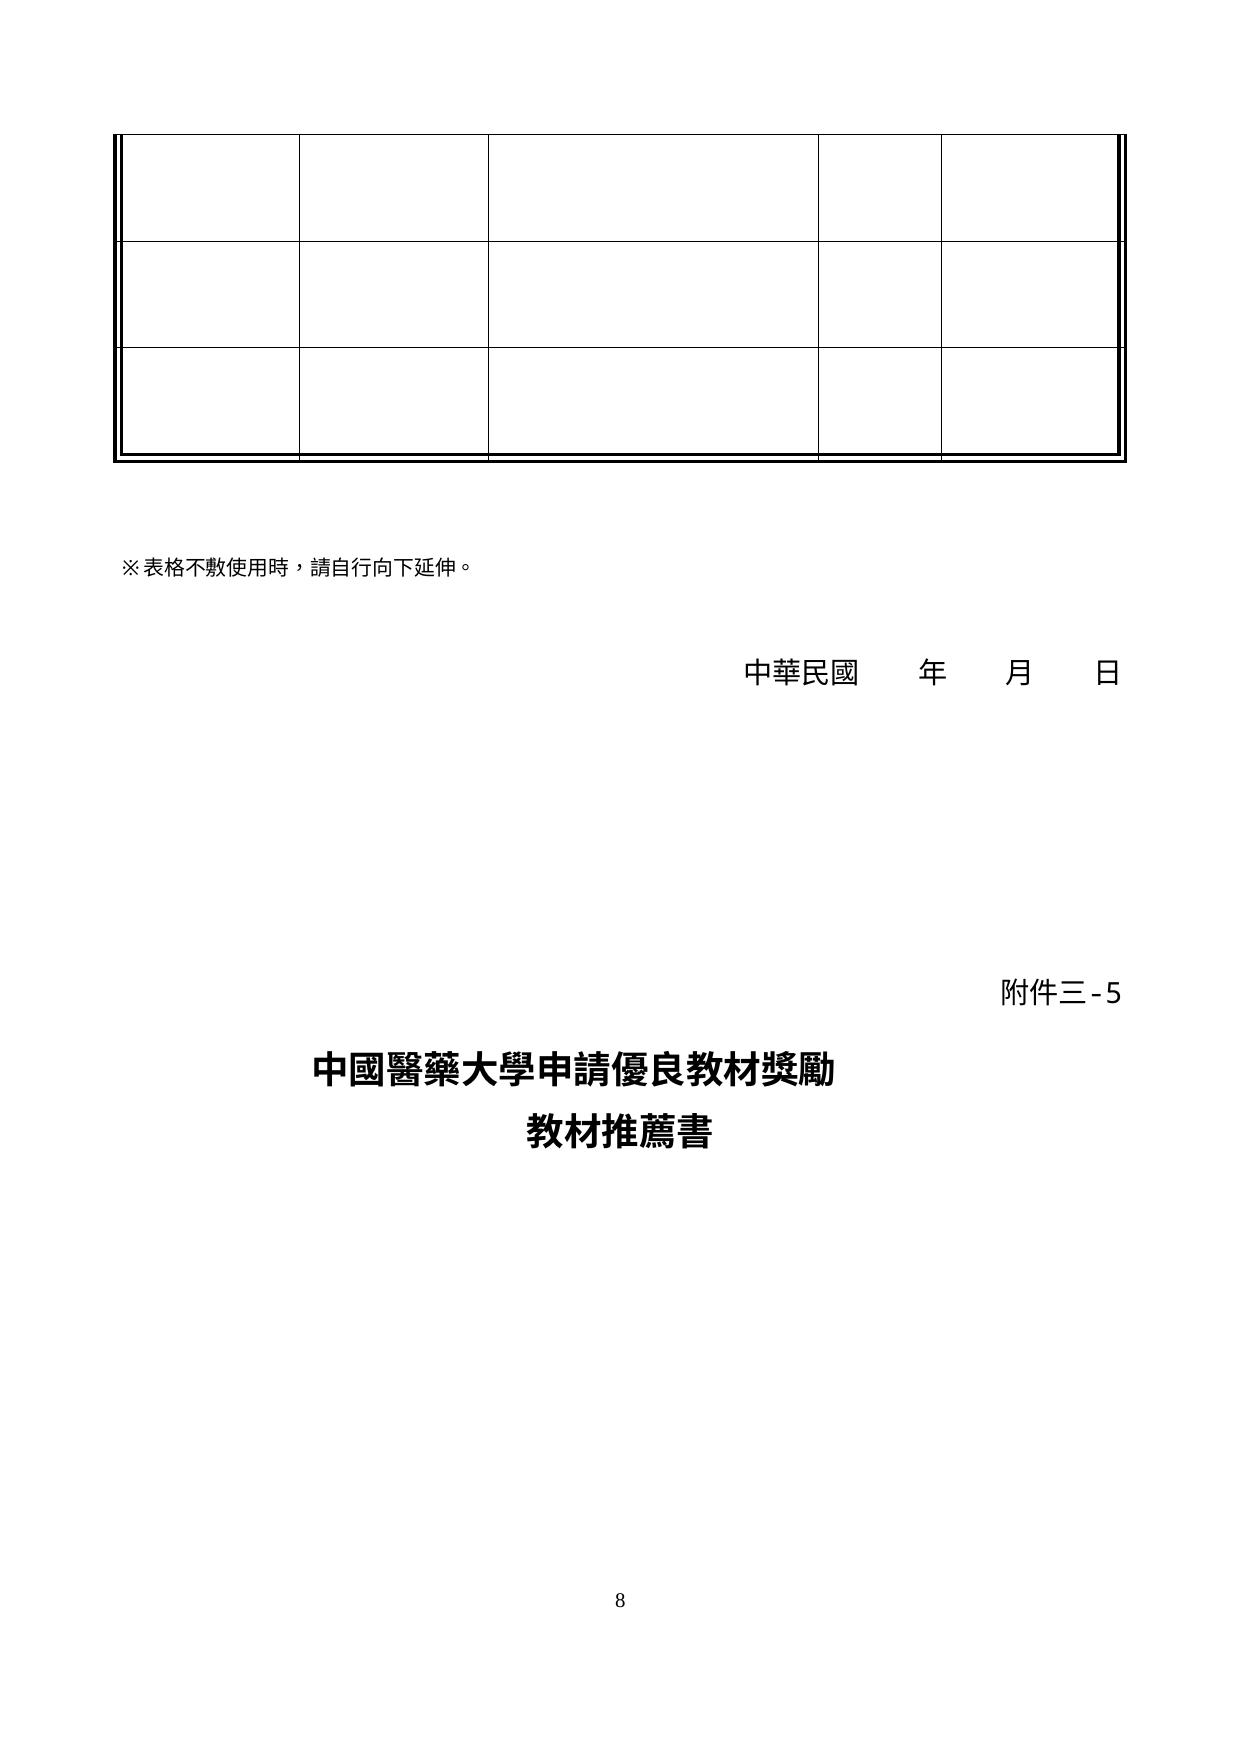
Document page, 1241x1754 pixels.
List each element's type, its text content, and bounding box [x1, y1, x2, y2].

table_cell [300, 135, 488, 241]
text 中國醫藥大學申請優良教材獎勵 [118, 1025, 1122, 1088]
table_cell [300, 242, 488, 347]
table_cell [123, 135, 299, 241]
table_cell [123, 242, 299, 347]
table_cell [942, 135, 1117, 241]
table_cell [819, 242, 941, 347]
table_cell [300, 348, 488, 453]
text 教材推薦書 [118, 1088, 1122, 1150]
table_cell [819, 135, 941, 241]
text ※表格不敷使用時，請自行向下延伸。 [118, 525, 1122, 588]
table_cell [123, 348, 299, 453]
table_cell [819, 348, 941, 453]
text 附件三-5 [118, 969, 1122, 1012]
table_cell [489, 348, 818, 453]
table_cell [489, 242, 818, 347]
table_cell [942, 348, 1117, 453]
text 中華民國 年 月 日 [118, 650, 1122, 692]
table_cell [489, 135, 818, 241]
table_cell [942, 242, 1117, 347]
